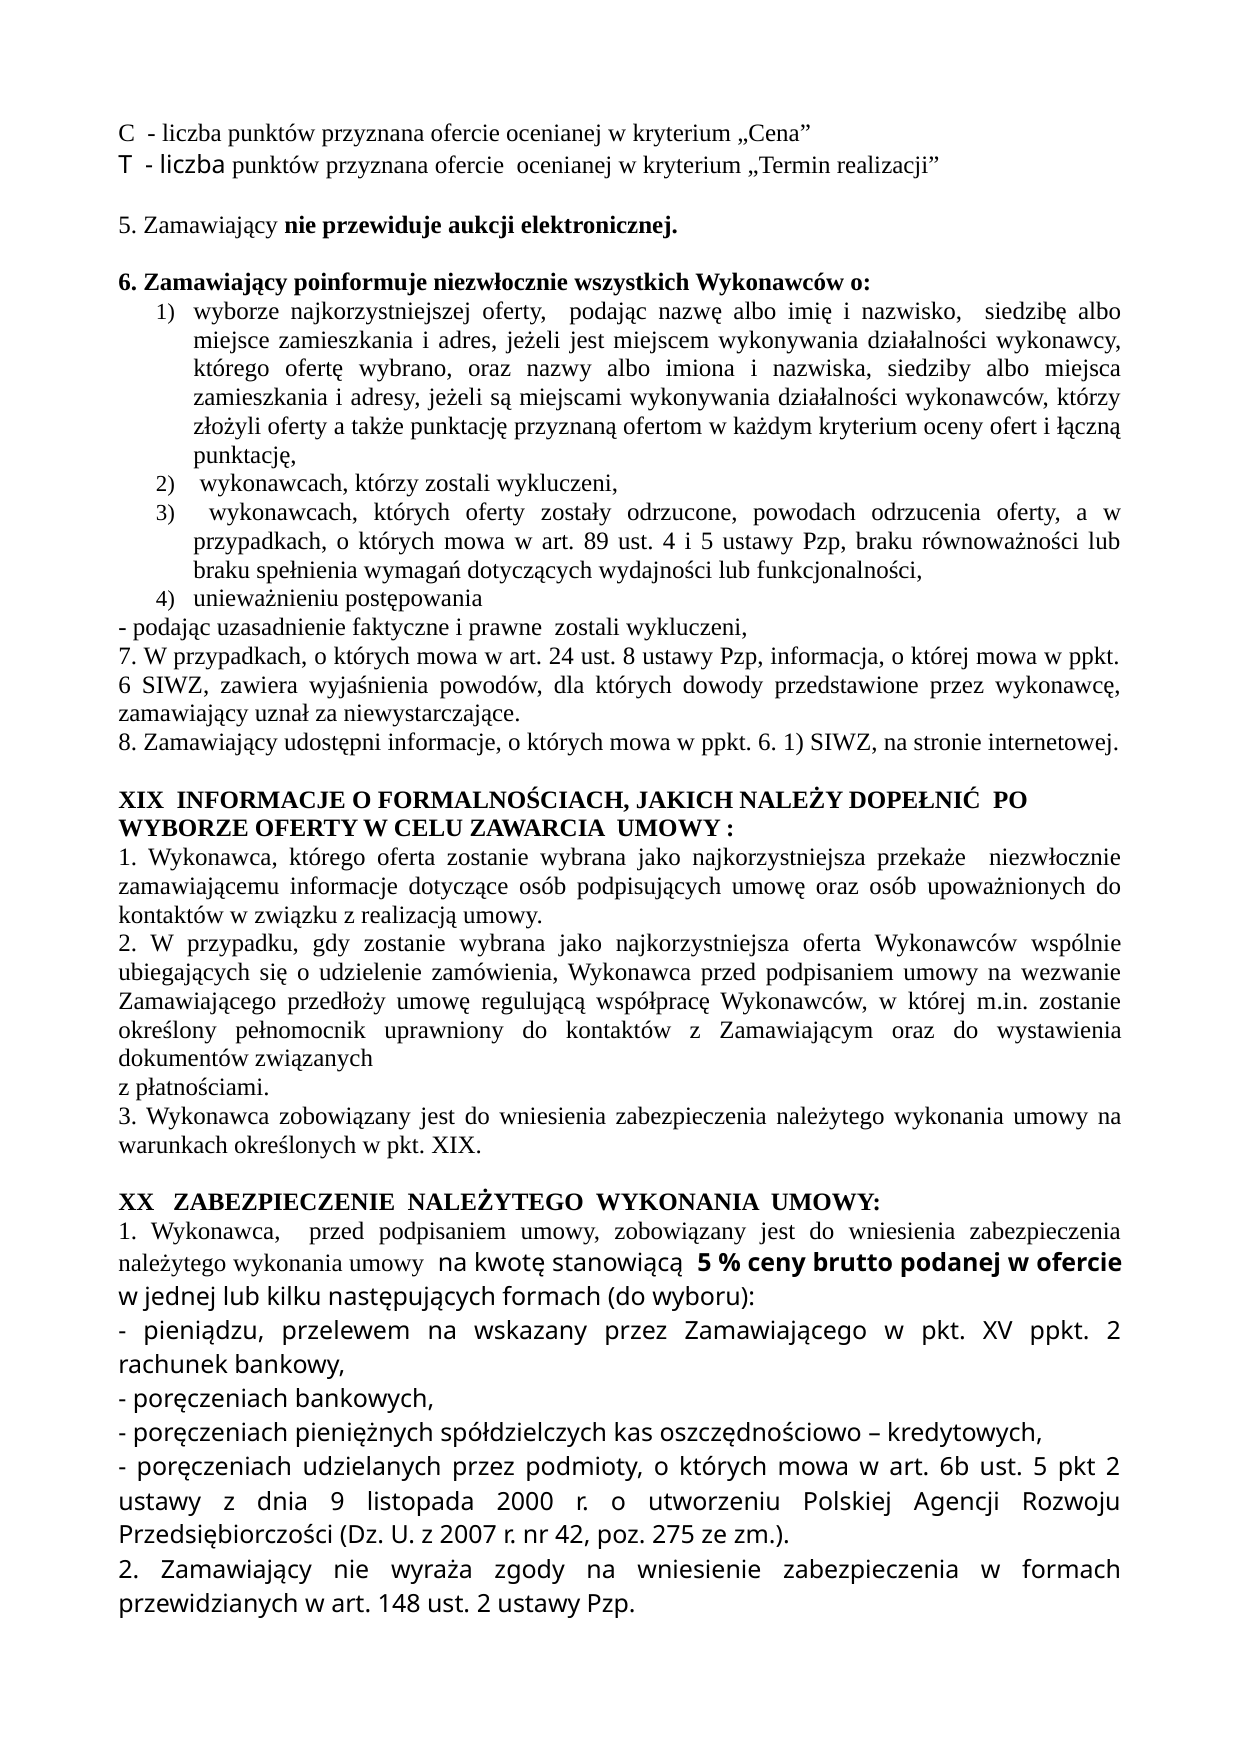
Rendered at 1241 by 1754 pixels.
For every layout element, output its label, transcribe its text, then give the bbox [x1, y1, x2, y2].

text 8. Zamawiający udostępni informacje, o których mowa w ppkt. 6. 1) SIWZ, na stronie internetowej. [118, 727, 1122, 756]
list wykonawcach, których oferty zostały odrzucone, powodach odrzucenia oferty, a w przypadkach, o których mowa w art. 89 ust. 4 i 5 ustawy Pzp, braku równoważności lub braku spełnienia wymagań dotyczących wydajności lub funkcjonalności, [156, 497, 1122, 583]
text 7. W przypadkach, o których mowa w art. 24 ust. 8 ustawy Pzp, informacja, o której mowa w ppkt. 6 SIWZ, zawiera wyjaśnienia powodów, dla których dowody przedstawione przez wykonawcę, zamawiający uznał za niewystarczające. [118, 641, 1122, 727]
text XIX INFORMACJE O FORMALNOŚCIACH, JAKICH NALEŻY DOPEŁNIĆ PO WYBORZE OFERTY W CELU ZAWARCIA UMOWY : [118, 785, 1122, 842]
text T - liczba punktów przyznana ofercie ocenianej w kryterium „Termin realizacji” [118, 147, 1122, 181]
text z płatnościami. [118, 1072, 1122, 1101]
list unieważnieniu postępowania [156, 583, 1122, 612]
list wykonawcach, którzy zostali wykluczeni, [156, 468, 1122, 497]
text 3. Wykonawca zobowiązany jest do wniesienia zabezpieczenia należytego wykonania umowy na warunkach określonych w pkt. XIX. [118, 1101, 1122, 1158]
text - poręczeniach bankowych, [118, 1381, 1122, 1415]
list wyborze najkorzystniejszej oferty, podając nazwę albo imię i nazwisko, siedzibę albo miejsce zamieszkania i adres, jeżeli jest miejscem wykonywania działalności wykonawcy, którego ofertę wybrano, oraz nazwy albo imiona i nazwiska, siedziby albo miejsca zamieszkania i adresy, jeżeli są miejscami wykonywania działalności wykonawców, którzy złożyli oferty a także punktację przyznaną ofertom w każdym kryterium oceny ofert i łączną punktację, [156, 296, 1122, 468]
text 5. Zamawiający nie przewiduje aukcji elektronicznej. [118, 210, 1122, 238]
text - poręczeniach udzielanych przez podmioty, o których mowa w art. 6b ust. 5 pkt 2 ustawy z dnia 9 listopada 2000 r. o utworzeniu Polskiej Agencji Rozwoju Przedsiębiorczości (Dz. U. z 2007 r. nr 42, poz. 275 ze zm.). [118, 1449, 1122, 1551]
text 2. Zamawiający nie wyraża zgody na wniesienie zabezpieczenia w formach przewidzianych w art. 148 ust. 2 ustawy Pzp. [118, 1551, 1122, 1619]
text 2. W przypadku, gdy zostanie wybrana jako najkorzystniejsza oferta Wykonawców wspólnie ubiegających się o udzielenie zamówienia, Wykonawca przed podpisaniem umowy na wezwanie Zamawiającego przedłoży umowę regulującą współpracę Wykonawców, w której m.in. zostanie określony pełnomocnik uprawniony do kontaktów z Zamawiającym oraz do wystawienia dokumentów związanych [118, 928, 1122, 1072]
text C - liczba punktów przyznana ofercie ocenianej w kryterium „Cena” [118, 118, 1122, 147]
text 6. Zamawiający poinformuje niezwłocznie wszystkich Wykonawców o: [118, 267, 1122, 296]
text 1. Wykonawca, którego oferta zostanie wybrana jako najkorzystniejsza przekaże niezwłocznie zamawiającemu informacje dotyczące osób podpisujących umowę oraz osób upoważnionych do kontaktów w związku z realizacją umowy. [118, 842, 1122, 928]
text 1. Wykonawca, przed podpisaniem umowy, zobowiązany jest do wniesienia zabezpieczenia należytego wykonania umowy na kwotę stanowiącą 5 % ceny brutto podanej w ofercie w jednej lub kilku następujących formach (do wyboru): [118, 1216, 1122, 1313]
text - podając uzasadnienie faktyczne i prawne zostali wykluczeni, [118, 612, 1122, 641]
text XX ZABEZPIECZENIE NALEŻYTEGO WYKONANIA UMOWY: [118, 1187, 1122, 1216]
text - poręczeniach pieniężnych spółdzielczych kas oszczędnościowo – kredytowych, [118, 1415, 1122, 1449]
text - pieniądzu, przelewem na wskazany przez Zamawiającego w pkt. XV ppkt. 2 rachunek bankowy, [118, 1313, 1122, 1381]
